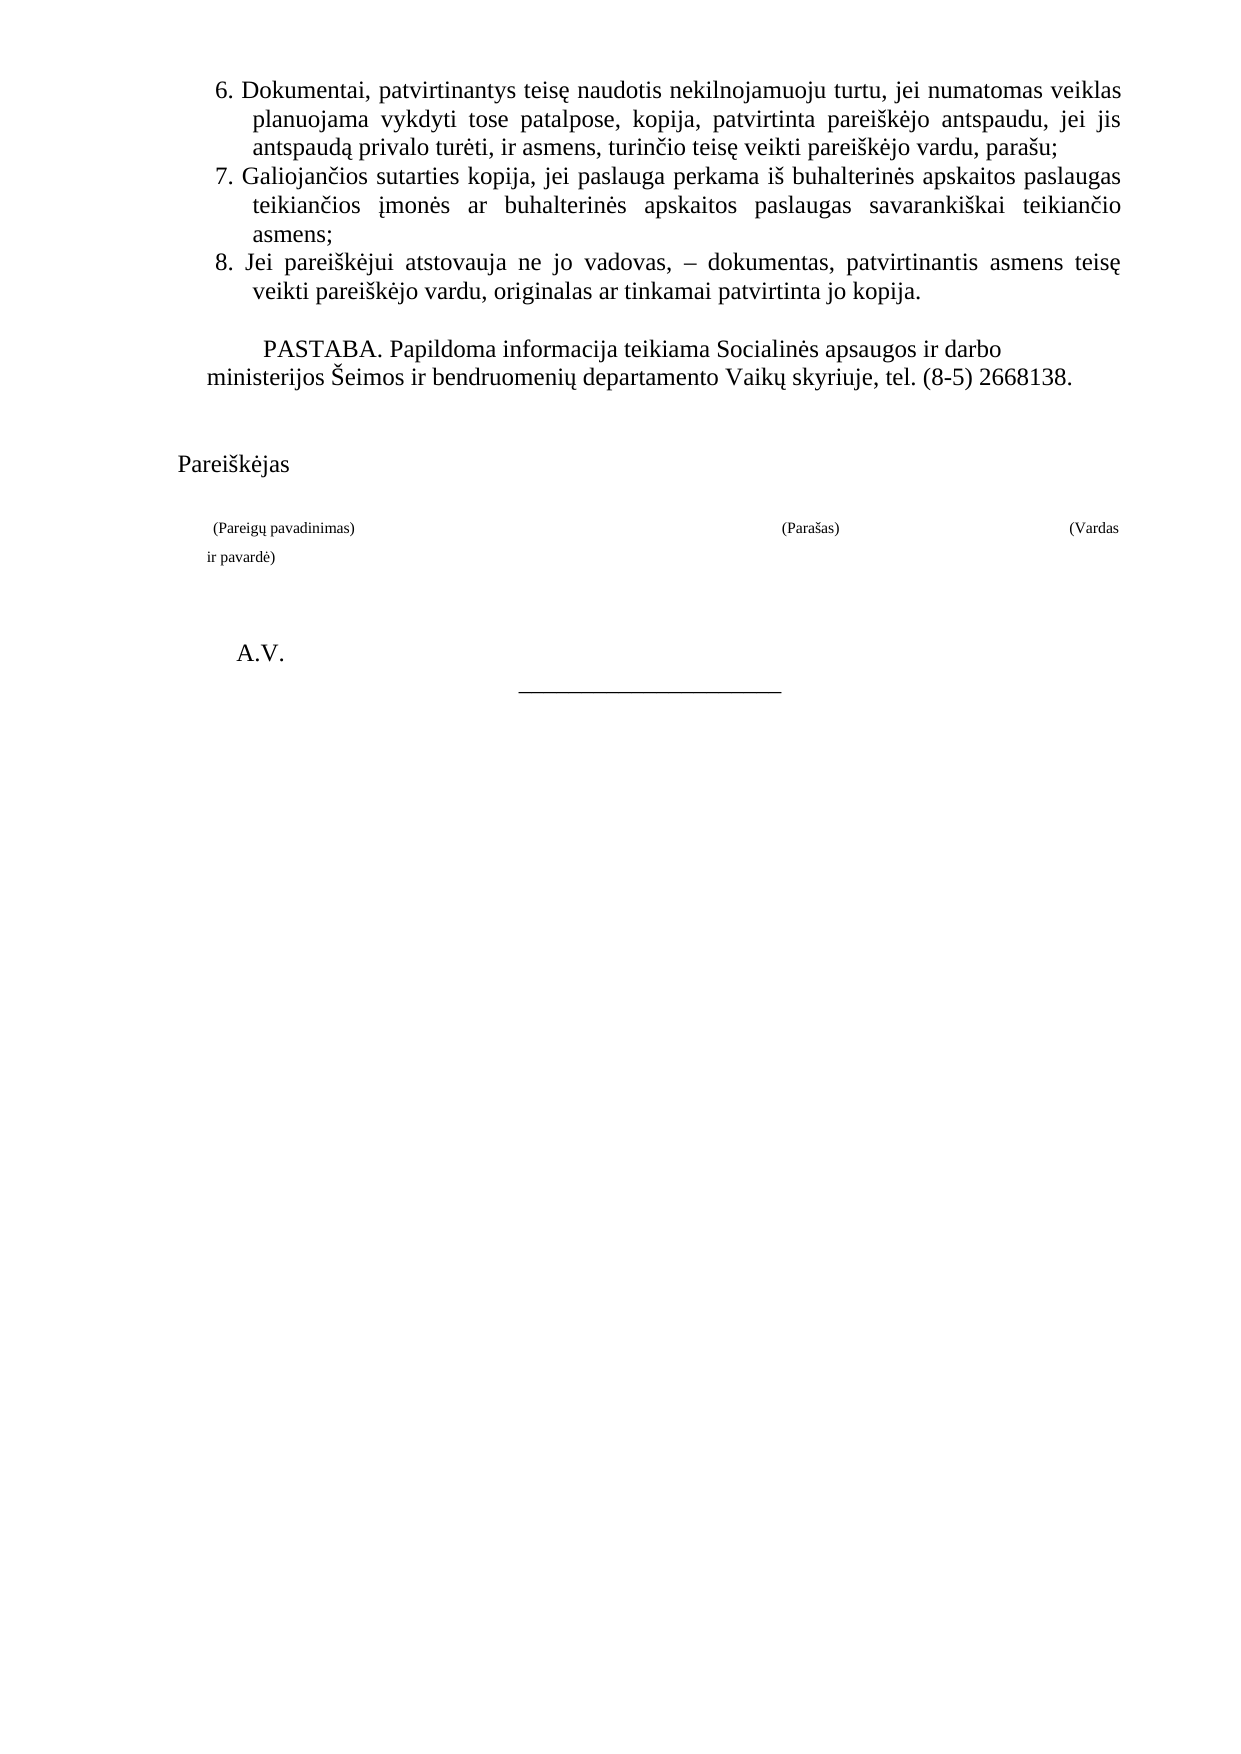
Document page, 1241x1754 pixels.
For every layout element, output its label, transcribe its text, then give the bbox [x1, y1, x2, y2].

text PASTABA. Papildoma informacija teikiama Socialinės apsaugos ir darbo ministerijos Šeimos ir bendruomenių departamento Vaikų skyriuje, tel. (8-5) 2668138. [207, 334, 1122, 391]
text 6. Dokumentai, patvirtinantys teisę naudotis nekilnojamuoju turtu, jei numatomas veiklas planuojama vykdyti tose patalpose, kopija, patvirtinta pareiškėjo antspaudu, jei jis antspaudą privalo turėti, ir asmens, turinčio teisę veikti pareiškėjo vardu, parašu; [215, 75, 1122, 161]
text Pareiškėjas [177, 441, 1122, 478]
text 7. Galiojančios sutarties kopija, jei paslauga perkama iš buhalterinės apskaitos paslaugas teikiančios įmonės ar buhalterinės apskaitos paslaugas savarankiškai teikiančio asmens; [215, 161, 1122, 247]
text 8. Jei pareiškėjui atstovauja ne jo vadovas, – dokumentas, patvirtinantis asmens teisę veikti pareiškėjo vardu, originalas ar tinkamai patvirtinta jo kopija. [215, 247, 1122, 305]
text _____________________ [177, 667, 1122, 695]
text A.V. [177, 629, 1122, 667]
text (Pareigų pavadinimas) (Parašas) (Vardas ir pavardė) [207, 519, 1122, 576]
